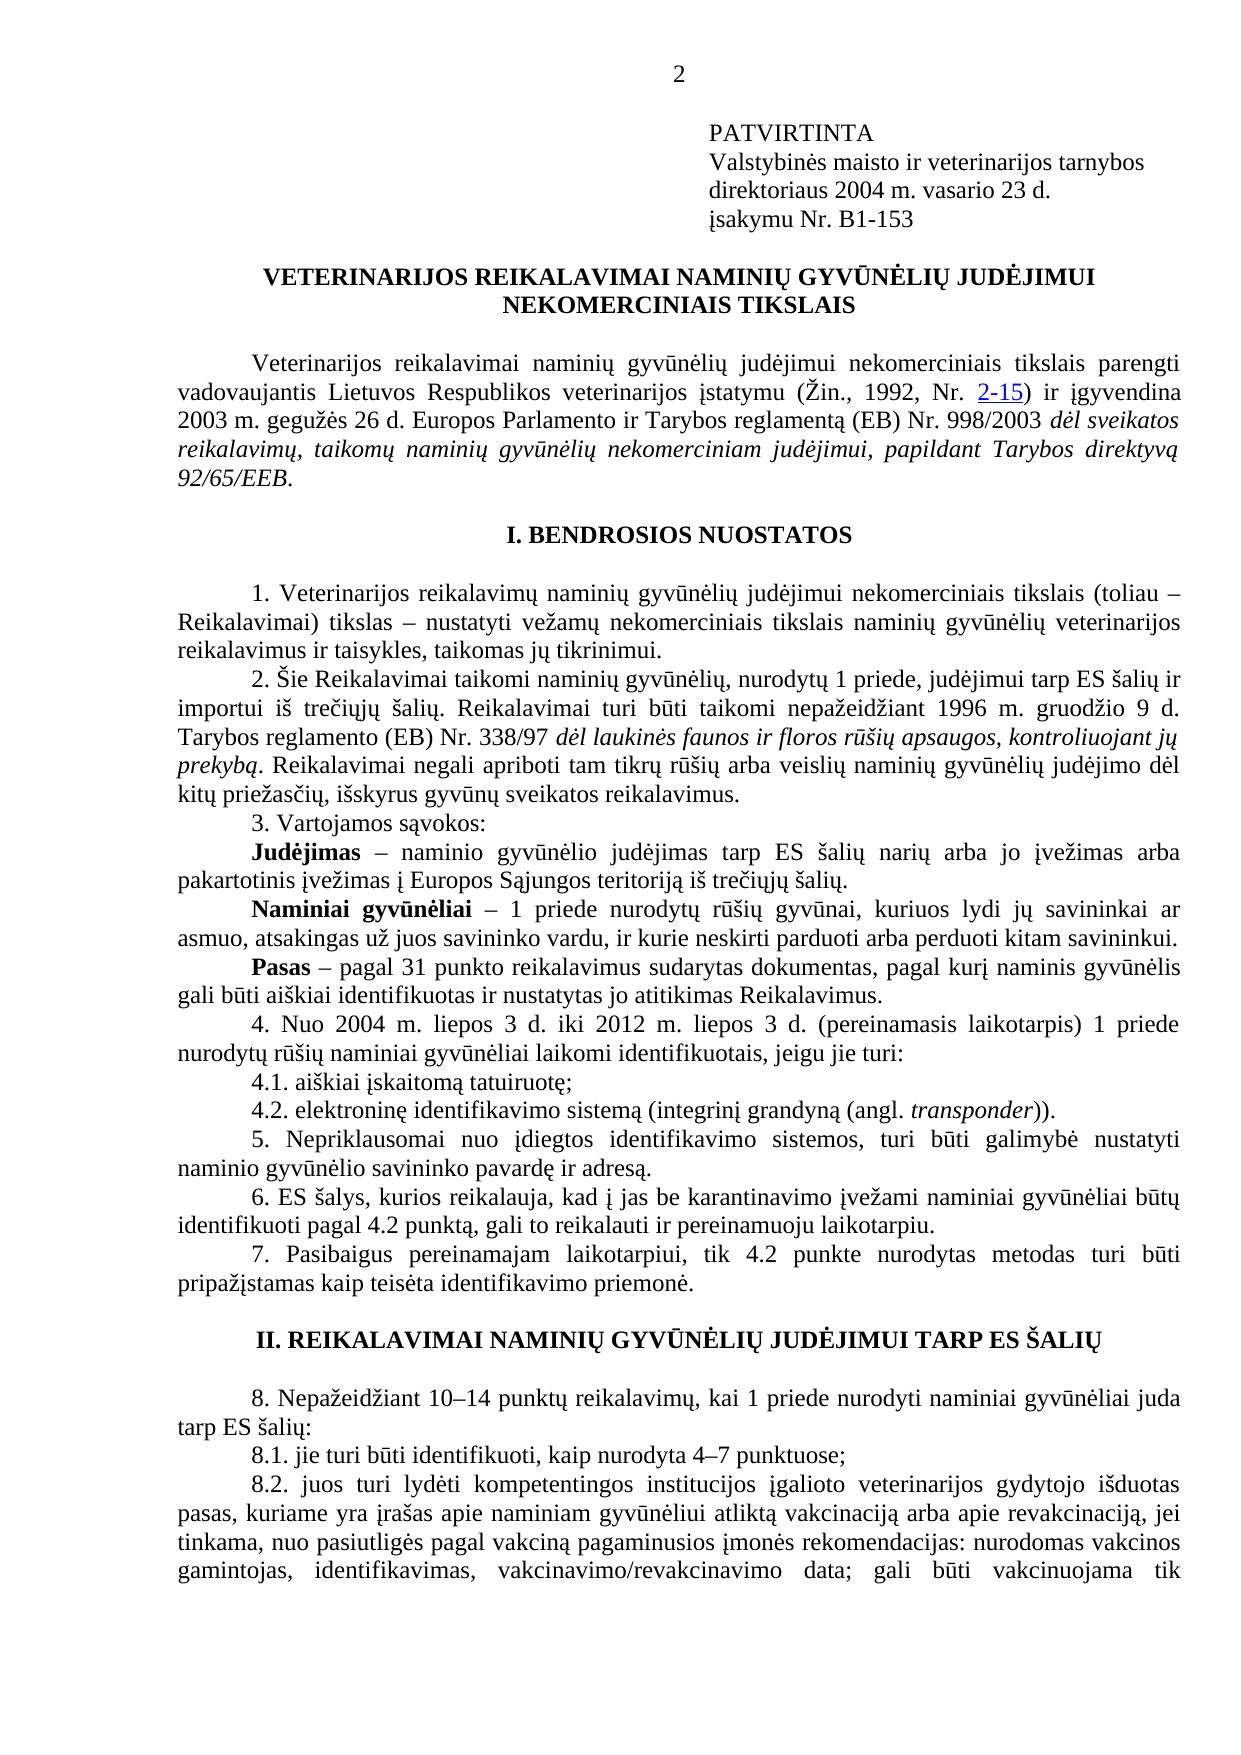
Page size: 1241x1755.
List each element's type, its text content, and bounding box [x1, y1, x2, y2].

text 1. Veterinarijos reikalavimų naminių gyvūnėlių judėjimui nekomerciniais tikslais (toliau – Reikalavimai) tikslas – nustatyti vežamų nekomerciniais tikslais naminių gyvūnėlių veterinarijos reikalavimus ir taisykles, taikomas jų tikrinimui. [177, 578, 1181, 664]
text 4. Nuo 2004 m. liepos 3 d. iki 2012 m. liepos 3 d. (pereinamasis laikotarpis) 1 priede nurodytų rūšių naminiai gyvūnėliai laikomi identifikuotais, jeigu jie turi: [177, 1009, 1181, 1067]
text Pasas – pagal 31 punkto reikalavimus sudarytas dokumentas, pagal kurį naminis gyvūnėlis gali būti aiškiai identifikuotas ir nustatytas jo atitikimas Reikalavimus. [177, 952, 1181, 1009]
text VETERINARIJOS REIKALAVIMAI NAMINIŲ GYVŪNĖLIŲ JUDĖJIMUI NEKOMERCINIAIS TIKSLAIS [177, 262, 1181, 319]
text Veterinarijos reikalavimai naminių gyvūnėlių judėjimui nekomerciniais tikslais parengti vadovaujantis Lietuvos Respublikos veterinarijos įstatymu (Žin., 1992, Nr. 2-15) ir įgyvendina 2003 m. gegužės 26 d. Europos Parlamento ir Tarybos reglamentą (EB) Nr. 998/2003 dėl sveikatos reikalavimų, taikomų naminių gyvūnėlių nekomerciniam judėjimui, papildant Tarybos direktyvą 92/65/EEB. [177, 348, 1181, 492]
text 6. ES šalys, kurios reikalauja, kad į jas be karantinavimo įvežami naminiai gyvūnėliai būtų identifikuoti pagal 4.2 punktą, gali to reikalauti ir pereinamuoju laikotarpiu. [177, 1182, 1181, 1239]
text Naminiai gyvūnėliai – 1 priede nurodytų rūšių gyvūnai, kuriuos lydi jų savininkai ar asmuo, atsakingas už juos savininko vardu, ir kurie neskirti parduoti arba perduoti kitam savininkui. [177, 894, 1181, 952]
text 2. Šie Reikalavimai taikomi naminių gyvūnėlių, nurodytų 1 priede, judėjimui tarp ES šalių ir importui iš trečiųjų šalių. Reikalavimai turi būti taikomi nepažeidžiant 1996 m. gruodžio 9 d. Tarybos reglamento (EB) Nr. 338/97 dėl laukinės faunos ir floros rūšių apsaugos, kontroliuojant jų prekybą. Reikalavimai negali apriboti tam tikrų rūšių arba veislių naminių gyvūnėlių judėjimo dėl kitų priežasčių, išskyrus gyvūnų sveikatos reikalavimus. [177, 664, 1181, 808]
text PATVIRTINTA [177, 118, 1181, 147]
text 3. Vartojamos sąvokos: [177, 808, 1181, 837]
text I. BENDROSIOS NUOSTATOS [177, 521, 1181, 549]
text 4.1. aiškiai įskaitomą tatuiruotę; [177, 1067, 1181, 1096]
text 7. Pasibaigus pereinamajam laikotarpiui, tik 4.2 punkte nurodytas metodas turi būti pripažįstamas kaip teisėta identifikavimo priemonė. [177, 1239, 1181, 1297]
text 8. Nepažeidžiant 10–14 punktų reikalavimų, kai 1 priede nurodyti naminiai gyvūnėliai juda tarp ES šalių: [177, 1383, 1181, 1441]
text 8.2. juos turi lydėti kompetentingos institucijos įgalioto veterinarijos gydytojo išduotas pasas, kuriame yra įrašas apie naminiam gyvūnėliui atliktą vakcinaciją arba apie revakcinaciją, jei tinkama, nuo pasiutligės pagal vakciną pagaminusios įmonės rekomendacijas: nurodomas vakcinos gamintojas, identifikavimas, vakcinavimo/revakcinavimo data; gali būti vakcinuojama tik [177, 1469, 1181, 1584]
text 8.1. jie turi būti identifikuoti, kaip nurodyta 4–7 punktuose; [177, 1441, 1181, 1469]
text įsakymu Nr. B1-153 [177, 204, 1181, 233]
text 4.2. elektroninę identifikavimo sistemą (integrinį grandyną (angl. transponder)). [177, 1096, 1181, 1124]
text direktoriaus 2004 m. vasario 23 d. [177, 176, 1181, 204]
text Valstybinės maisto ir veterinarijos tarnybos [177, 147, 1181, 176]
text II. REIKALAVIMAI NAMINIŲ GYVŪNĖLIŲ JUDĖJIMUI TARP ES ŠALIŲ [177, 1326, 1181, 1354]
text 5. Nepriklausomai nuo įdiegtos identifikavimo sistemos, turi būti galimybė nustatyti naminio gyvūnėlio savininko pavardę ir adresą. [177, 1124, 1181, 1182]
text Judėjimas – naminio gyvūnėlio judėjimas tarp ES šalių narių arba jo įvežimas arba pakartotinis įvežimas į Europos Sąjungos teritoriją iš trečiųjų šalių. [177, 837, 1181, 894]
